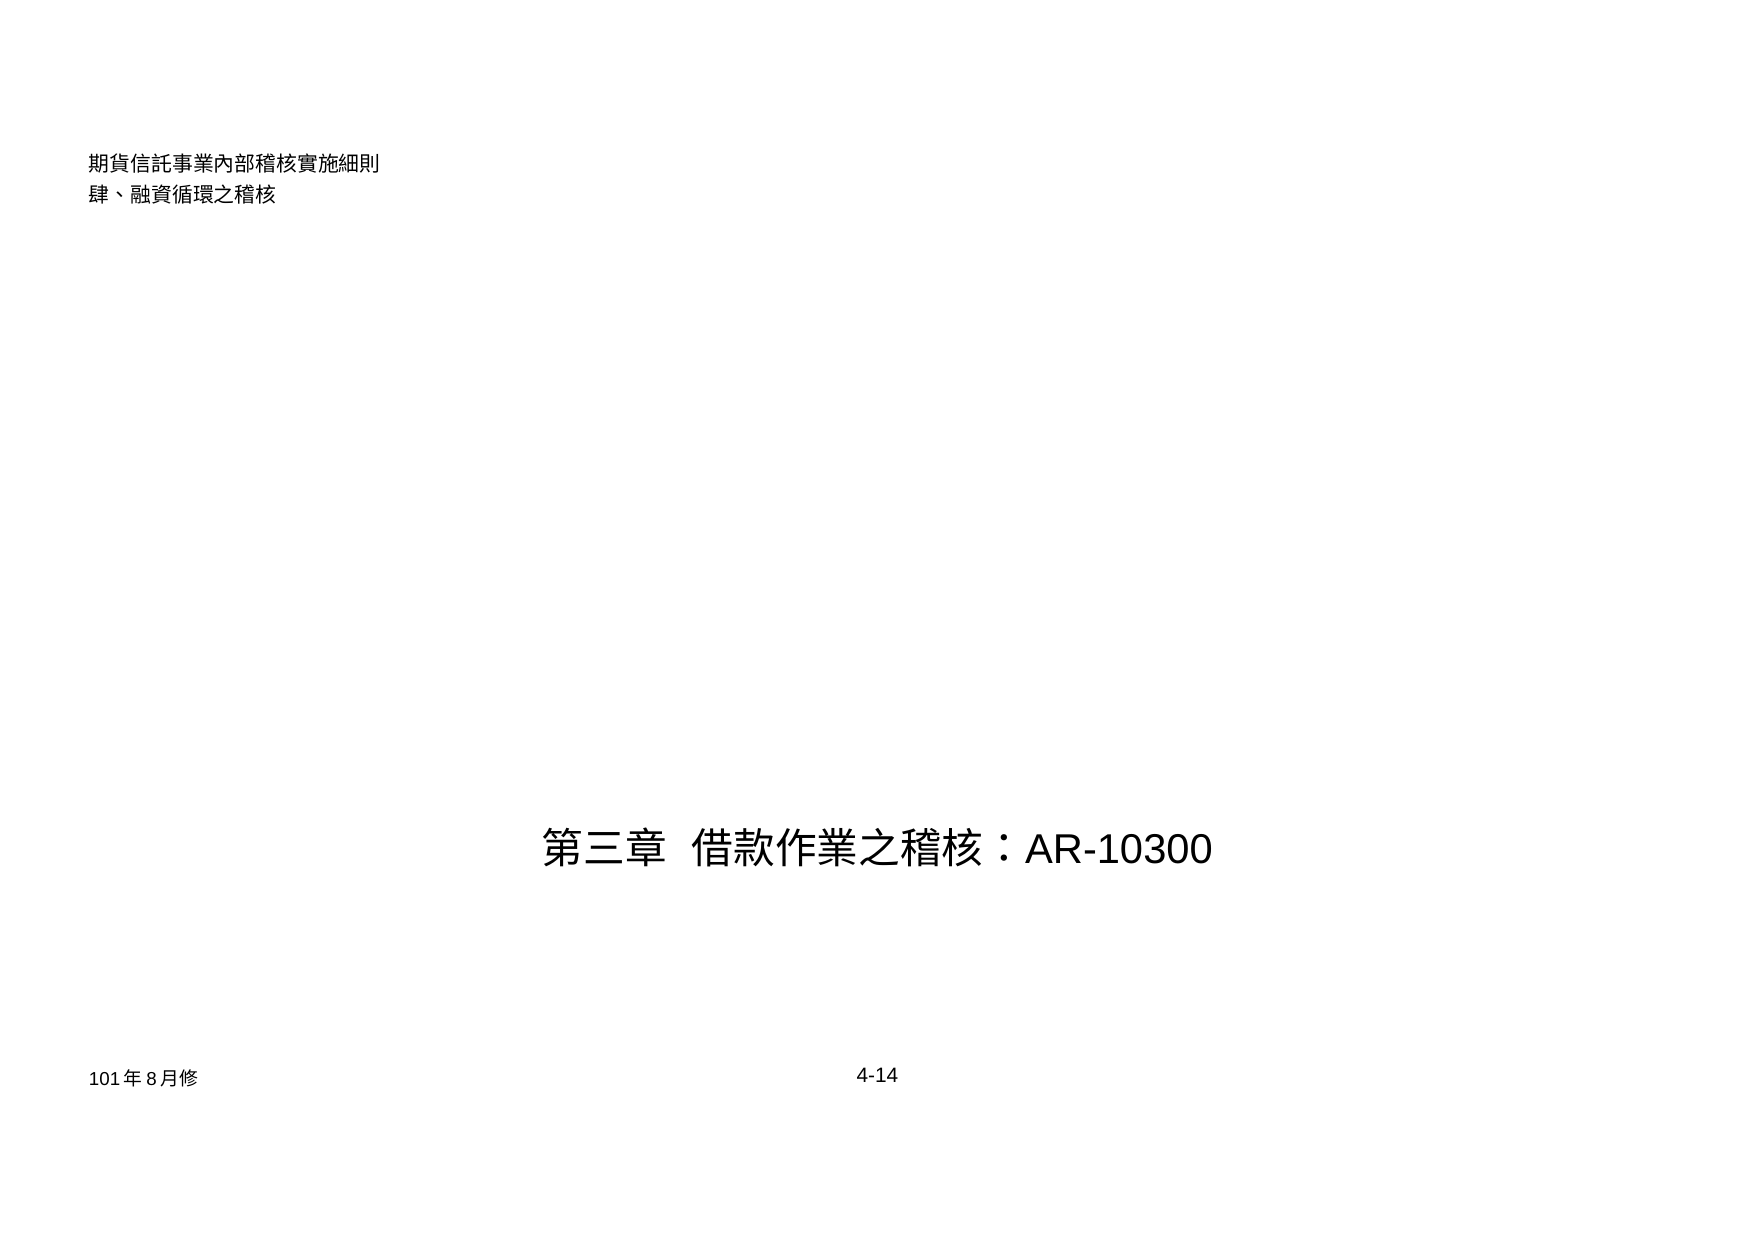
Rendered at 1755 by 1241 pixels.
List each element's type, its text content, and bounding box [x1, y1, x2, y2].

subtitle 借款作業之稽核：AR-10300 [89, 804, 1666, 866]
